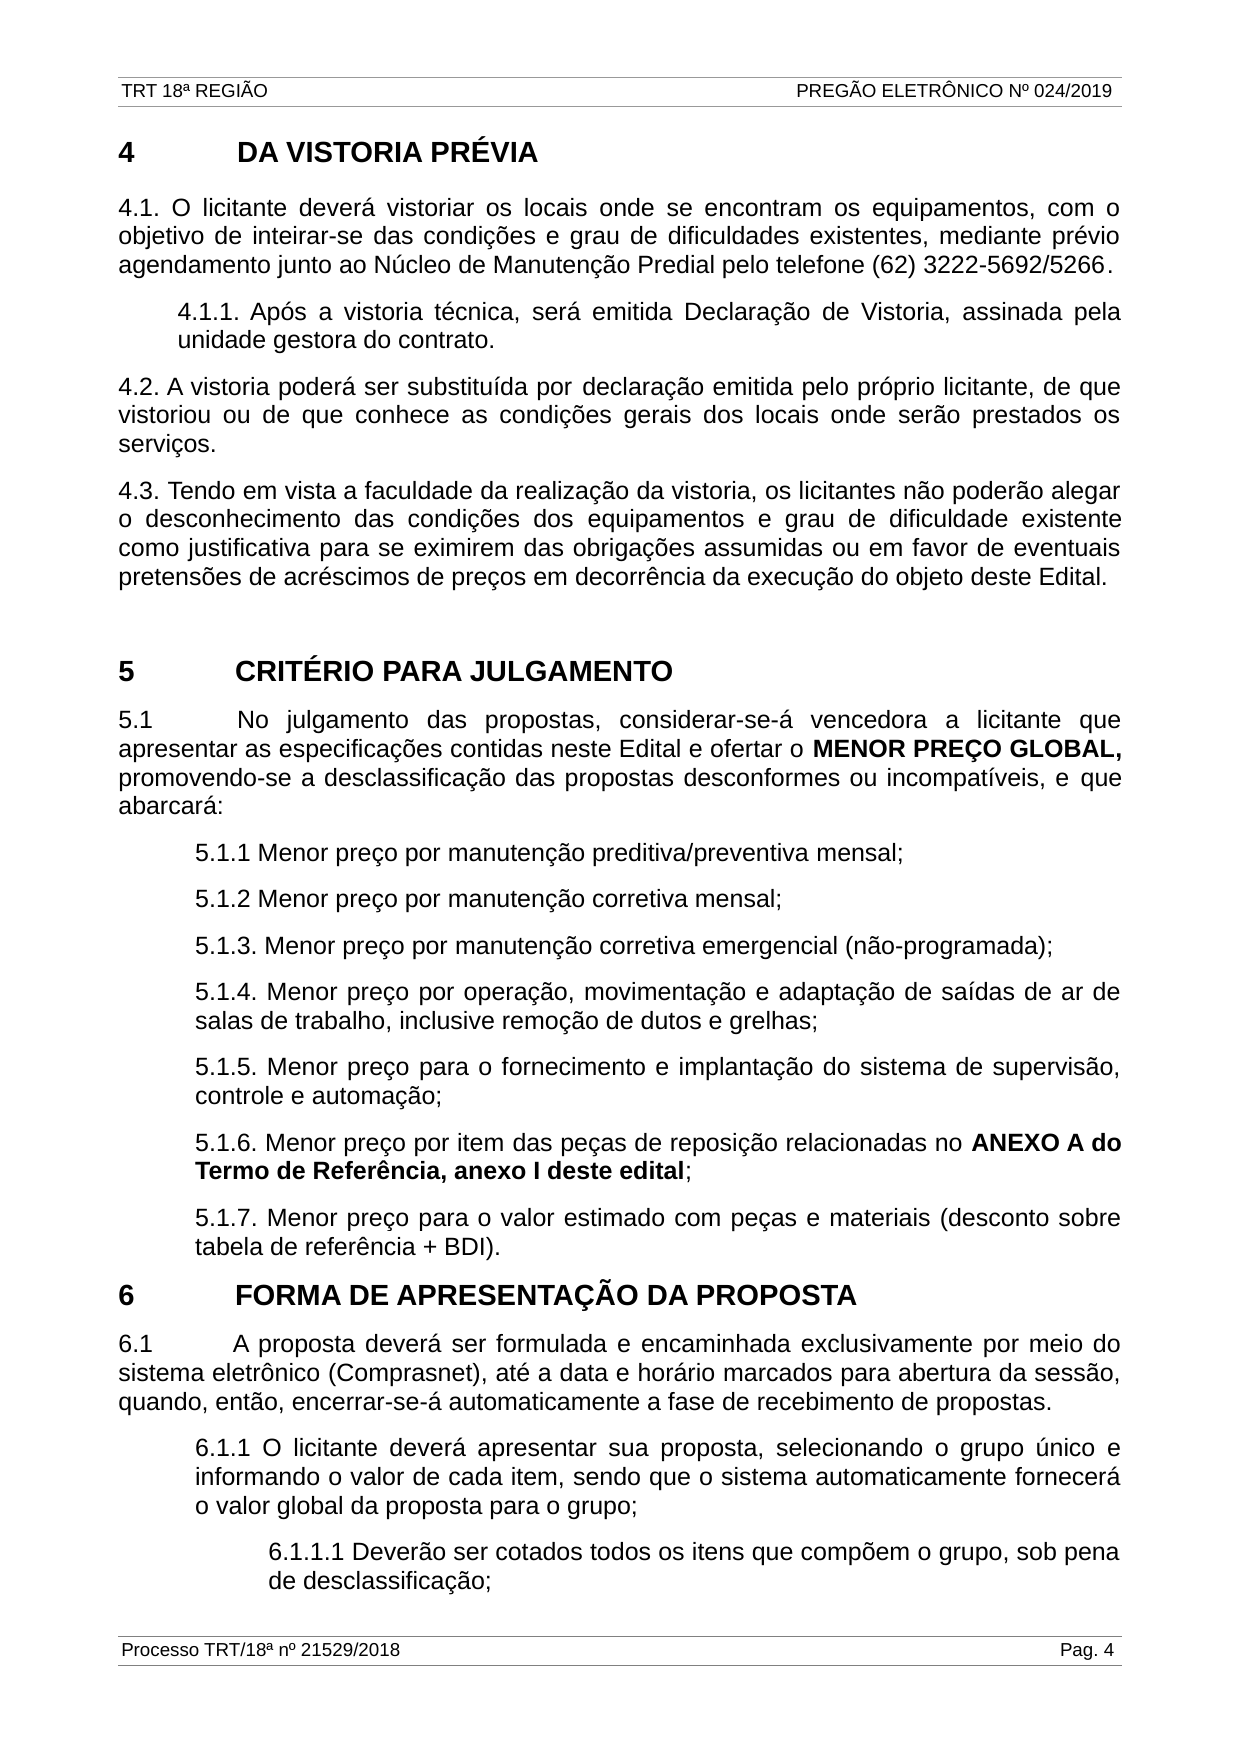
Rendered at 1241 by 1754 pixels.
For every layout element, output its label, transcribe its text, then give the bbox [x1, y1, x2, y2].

text 5.1.3. Menor preço por manutenção corretiva emergencial (não-programada); [195, 931, 1122, 959]
text 6 FORMA DE APRESENTAÇÃO DA PROPOSTA [118, 1278, 1122, 1311]
text 4.1. O licitante deverá vistoriar os locais onde se encontram os equipamentos, com o objetivo de inteirar-se das condições e grau de dificuldades existentes, mediante prévio agendamento junto ao Núcleo de Manutenção Predial pelo telefone (62) 3222-5692/5266. [118, 193, 1122, 279]
text 4 DA VISTORIA PRÉVIA [118, 136, 1122, 169]
text 5.1 No julgamento das propostas, considerar-se-á vencedora a licitante que apresentar as especificações contidas neste Edital e ofertar o MENOR PREÇO GLOBAL, promovendo-se a desclassificação das propostas desconformes ou incompatíveis, e que abarcará: [118, 705, 1122, 820]
list 6.1.1.1 Deverão ser cotados todos os itens que compõem o grupo, sob pena de desclassificação; [231, 1537, 1122, 1594]
text 4.3. Tendo em vista a faculdade da realização da vistoria, os licitantes não poderão alegar o desconhecimento das condições dos equipamentos e grau de dificuldade existente como justificativa para se eximirem das obrigações assumidas ou em favor de eventuais pretensões de acréscimos de preços em decorrência da execução do objeto deste Edital. [118, 476, 1122, 591]
text 5 CRITÉRIO PARA JULGAMENTO [118, 654, 1122, 687]
text 6.1 A proposta deverá ser formulada e encaminhada exclusivamente por meio do sistema eletrônico (Comprasnet), até a data e horário marcados para abertura da sessão, quando, então, encerrar-se-á automaticamente a fase de recebimento de propostas. [118, 1329, 1122, 1415]
text 5.1.6. Menor preço por item das peças de reposição relacionadas no ANEXO A do Termo de Referência, anexo I deste edital; [195, 1127, 1122, 1185]
text 4.2. A vistoria poderá ser substituída por declaração emitida pelo próprio licitante, de que vistoriou ou de que conhece as condições gerais dos locais onde serão prestados os serviços. [118, 372, 1122, 458]
text 6.1.1 O licitante deverá apresentar sua proposta, selecionando o grupo único e informando o valor de cada item, sendo que o sistema automaticamente fornecerá o valor global da proposta para o grupo; [195, 1433, 1122, 1519]
text 5.1.7. Menor preço para o valor estimado com peças e materiais (desconto sobre tabela de referência + BDI). [195, 1203, 1122, 1260]
text 4.1.1. Após a vistoria técnica, será emitida Declaração de Vistoria, assinada pela unidade gestora do contrato. [177, 297, 1122, 354]
text 5.1.1 Menor preço por manutenção preditiva/preventiva mensal; [195, 838, 1122, 866]
text 5.1.5. Menor preço para o fornecimento e implantação do sistema de supervisão, controle e automação; [195, 1052, 1122, 1110]
text 5.1.4. Menor preço por operação, movimentação e adaptação de saídas de ar de salas de trabalho, inclusive remoção de dutos e grelhas; [195, 977, 1122, 1034]
text 5.1.2 Menor preço por manutenção corretiva mensal; [195, 884, 1122, 913]
